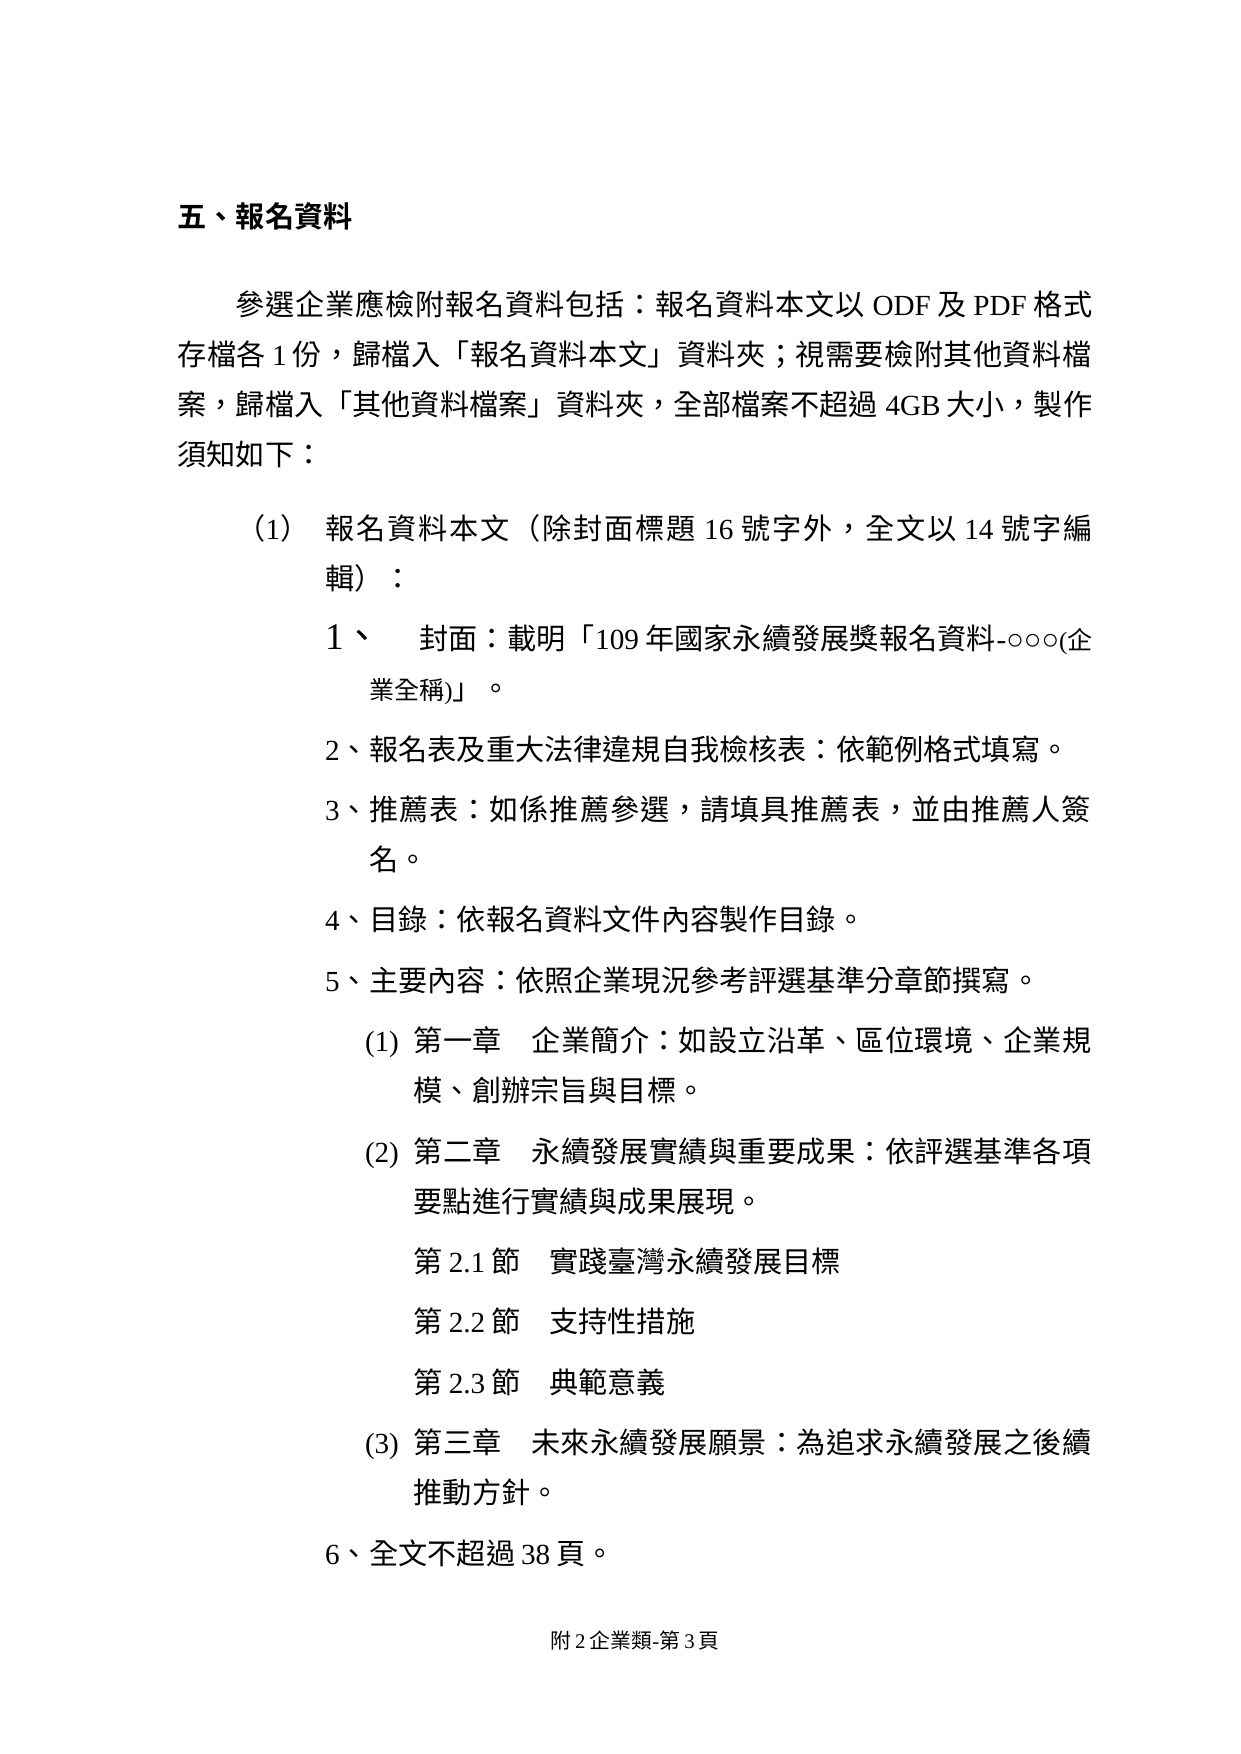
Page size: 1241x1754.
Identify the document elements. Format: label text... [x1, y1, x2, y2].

list 推薦表：如係推薦參選，請填具推薦表，並由推薦人簽名。 [325, 780, 1092, 880]
list 封面：載明「109年國家永續發展獎報名資料-○○○(企業全稱)」。 [325, 609, 1092, 709]
list 第三章 未來永續發展願景：為追求永續發展之後續推動方針。 [399, 1414, 1092, 1514]
list 第一章 企業簡介：如設立沿革、區位環境、企業規模、創辦宗旨與目標。 [399, 1012, 1092, 1112]
text 第2.3節 典範意義 [413, 1353, 1092, 1403]
list 全文不超過38頁。 [325, 1524, 1092, 1574]
list 第二章 永續發展實績與重要成果：依評選基準各項要點進行實績與成果展現。 [399, 1122, 1092, 1222]
text 參選企業應檢附報名資料包括：報名資料本文以ODF及PDF格式存檔各1份，歸檔入「報名資料本文」資料夾；視需要檢附其他資料檔案，歸檔入「其他資料檔案」資料夾，全部檔案不超過4GB大小，製作須知如下： [177, 275, 1092, 475]
list 主要內容：依照企業現況參考評選基準分章節撰寫。 [325, 951, 1092, 1001]
list 目錄：依報名資料文件內容製作目錄。 [325, 891, 1092, 941]
list 報名表及重大法律違規自我檢核表：依範例格式填寫。 [325, 720, 1092, 770]
list 報名資料本文（除封面標題16號字外，全文以14號字編輯）： [236, 499, 1092, 599]
text 第2.1節 實踐臺灣永續發展目標 [413, 1232, 1092, 1282]
text 第2.2節 支持性措施 [413, 1293, 1092, 1343]
text 五、報名資料 [177, 188, 1092, 238]
